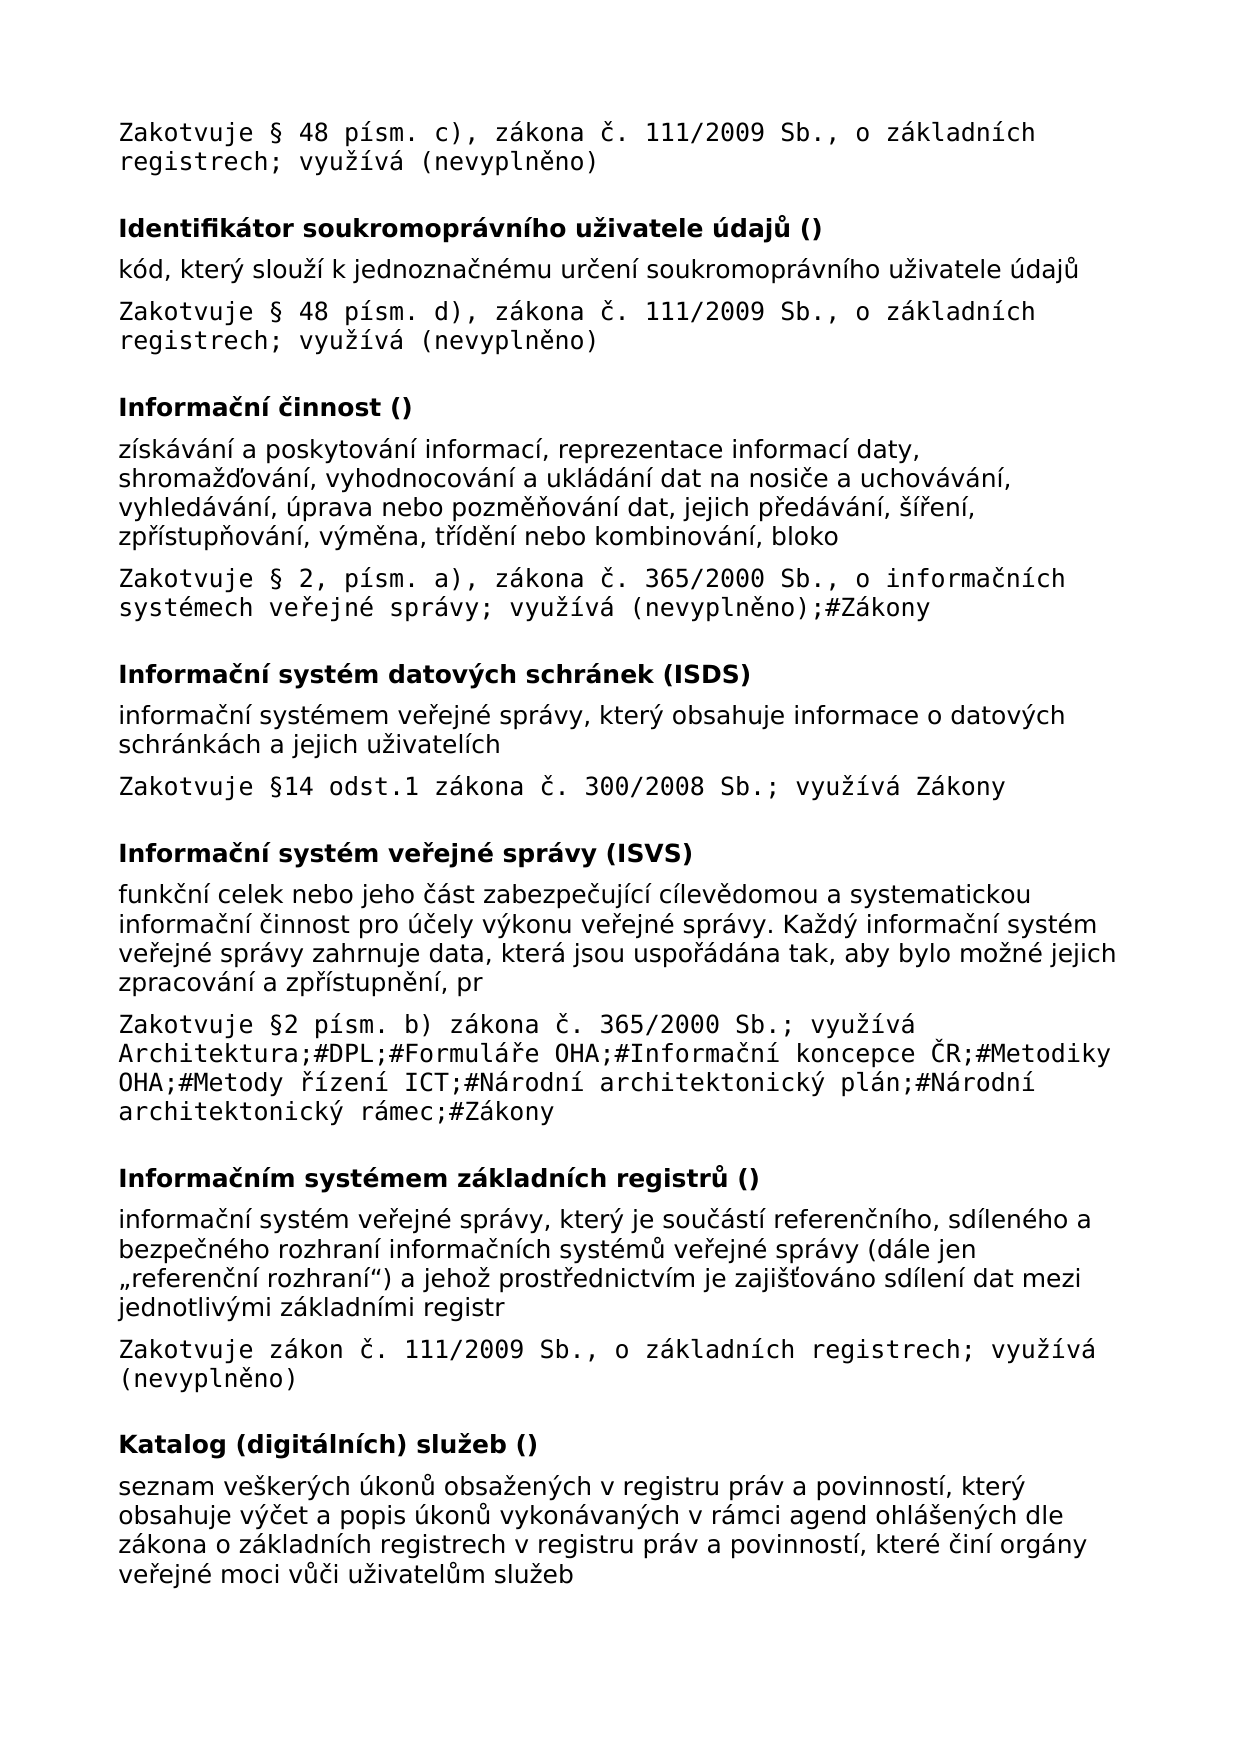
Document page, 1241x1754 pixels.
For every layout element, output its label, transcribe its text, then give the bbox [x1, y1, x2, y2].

text Zakotvuje § 2, písm. a), zákona č. 365/2000 Sb., o informačních systémech veřejné správy; využívá (nevyplněno);#Zákony [118, 564, 1122, 622]
text Zakotvuje §2 písm. b) zákona č. 365/2000 Sb.; využívá Architektura;#DPL;#Formuláře OHA;#Informační koncepce ČR;#Metodiky OHA;#Metody řízení ICT;#Národní architektonický plán;#Národní architektonický rámec;#Zákony [118, 1010, 1122, 1126]
subtitle Informační systém veřejné správy (ISVS) [118, 839, 1122, 868]
text Zakotvuje zákon č. 111/2009 Sb., o základních registrech; využívá (nevyplněno) [118, 1335, 1122, 1393]
text Zakotvuje §14 odst.1 zákona č. 300/2008 Sb.; využívá Zákony [118, 772, 1122, 801]
text Zakotvuje § 48 písm. c), zákona č. 111/2009 Sb., o základních registrech; využívá (nevyplněno) [118, 118, 1122, 176]
text informační systémem veřejné správy, který obsahuje informace o datových schránkách a jejich uživatelích [118, 701, 1122, 760]
subtitle Informační činnost () [118, 393, 1122, 422]
text získávání a poskytování informací, reprezentace informací daty, shromažďování, vyhodnocování a ukládání dat na nosiče a uchovávání, vyhledávání, úprava nebo pozměňování dat, jejich předávání, šíření, zpřístupňování, výměna, třídění nebo kombinování, bloko [118, 435, 1122, 551]
subtitle Katalog (digitálních) služeb () [118, 1431, 1122, 1460]
text informační systém veřejné správy, který je součástí referenčního, sdíleného a bezpečného rozhraní informačních systémů veřejné správy (dále jen „referenční rozhraní“) a jehož prostřednictvím je zajišťováno sdílení dat mezi jednotlivými základními registr [118, 1206, 1122, 1322]
text kód, který slouží k jednoznačnému určení soukromoprávního uživatele údajů [118, 256, 1122, 285]
text funkční celek nebo jeho část zabezpečující cílevědomou a systematickou informační činnost pro účely výkonu veřejné správy. Každý informační systém veřejné správy zahrnuje data, která jsou uspořádána tak, aby bylo možné jejich zpracování a zpřístupnění, pr [118, 881, 1122, 997]
text seznam veškerých úkonů obsažených v registru práv a povinností, který obsahuje výčet a popis úkonů vykonávaných v rámci agend ohlášených dle zákona o základních registrech v registru práv a povinností, které činí orgány veřejné moci vůči uživatelům služeb [118, 1472, 1122, 1589]
subtitle Identifikátor soukromoprávního uživatele údajů () [118, 214, 1122, 243]
subtitle Informačním systémem základních registrů () [118, 1164, 1122, 1193]
subtitle Informační systém datových schránek (ISDS) [118, 660, 1122, 689]
text Zakotvuje § 48 písm. d), zákona č. 111/2009 Sb., o základních registrech; využívá (nevyplněno) [118, 297, 1122, 356]
